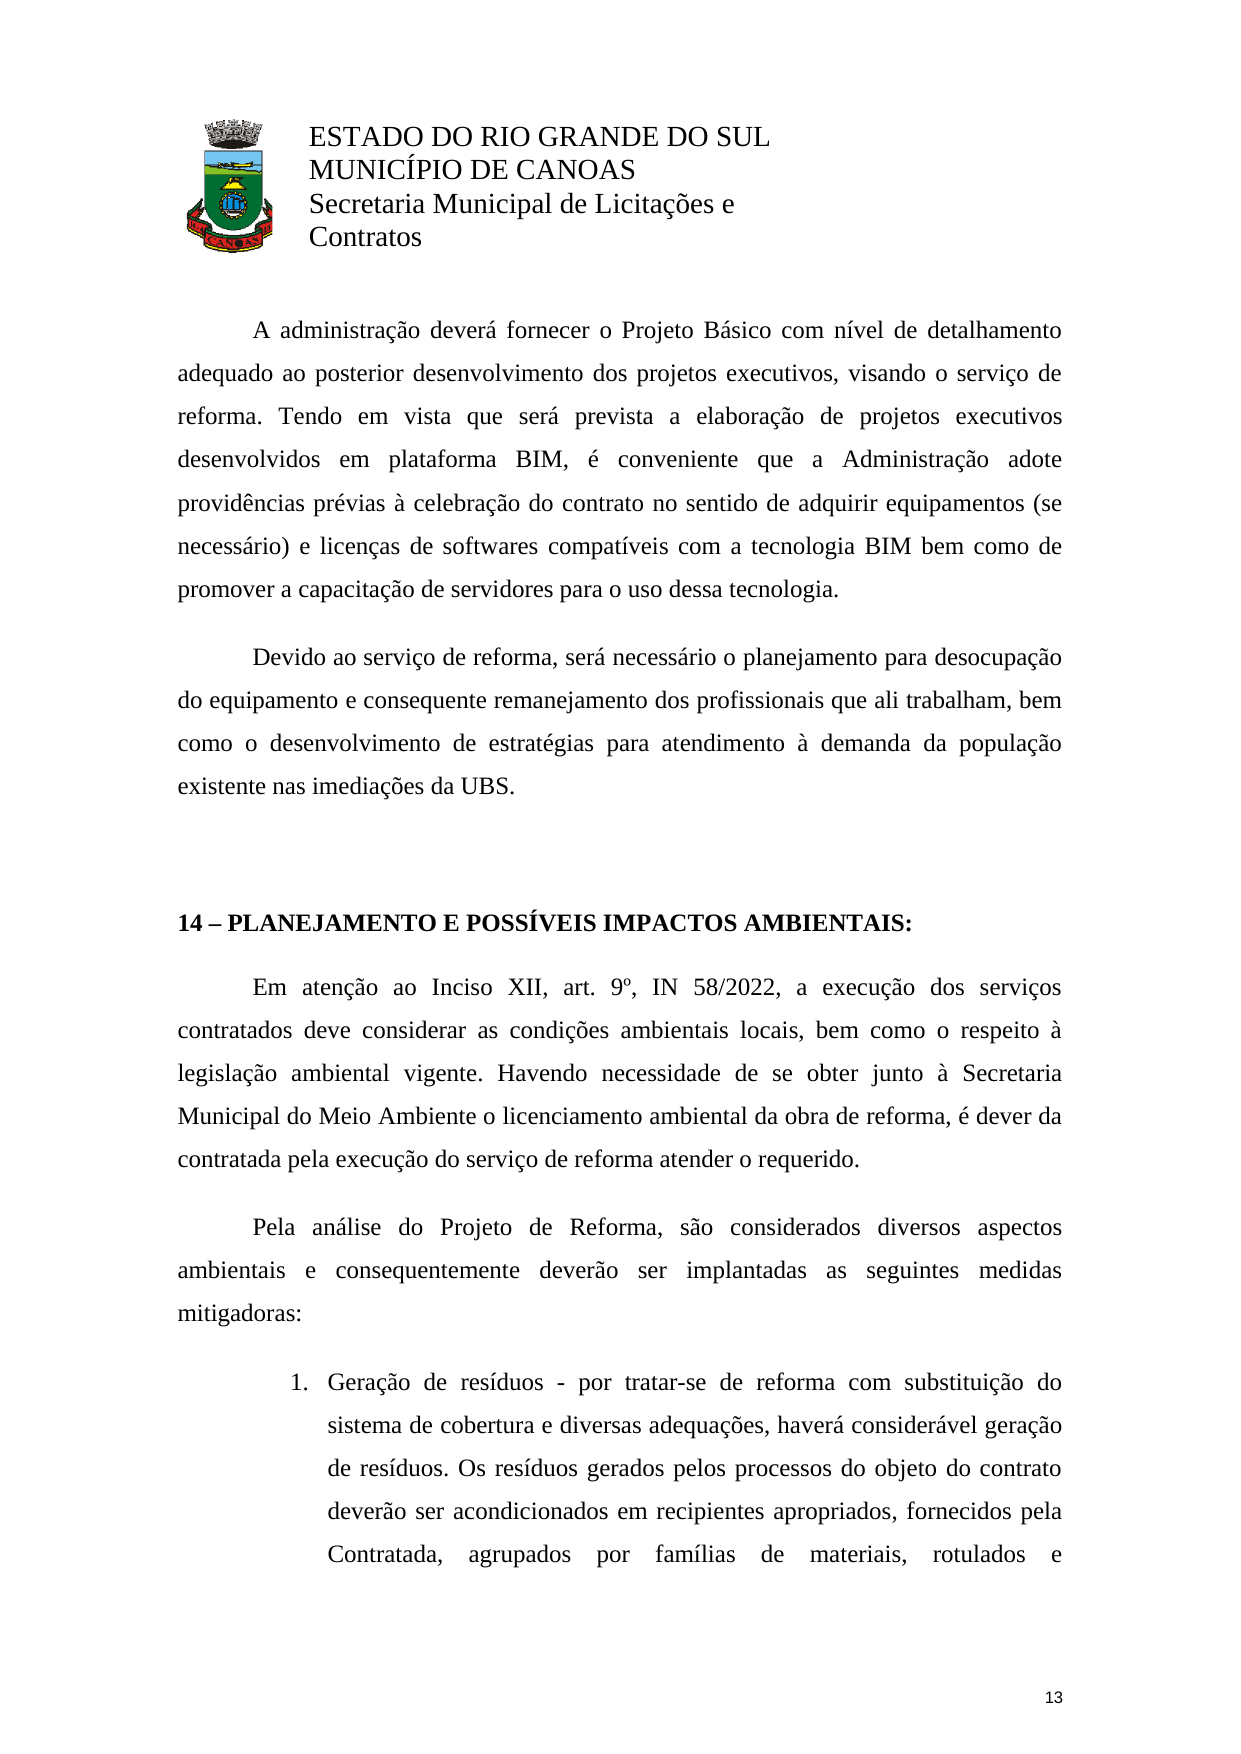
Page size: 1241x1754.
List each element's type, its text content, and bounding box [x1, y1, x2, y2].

list Geração de resíduos - por tratar-se de reforma com substituição do sistema de cobertura e diversas adequações, haverá considerável geração de resíduos. Os resíduos gerados pelos processos do objeto do contrato deverão ser acondicionados em recipientes apropriados, fornecidos pela Contratada, agrupados por famílias de materiais, rotulados e [290, 1367, 1063, 1568]
text Em atenção ao Inciso XII, art. 9º, IN 58/2022, a execução dos serviços contratados deve considerar as condições ambientais locais, bem como o respeito à legislação ambiental vigente. Havendo necessidade de se obter junto à Secretaria Municipal do Meio Ambiente o licenciamento ambiental da obra de reforma, é dever da contratada pela execução do serviço de reforma atender o requerido. [177, 972, 1063, 1173]
text A administração deverá fornecer o Projeto Básico com nível de detalhamento adequado ao posterior desenvolvimento dos projetos executivos, visando o serviço de reforma. Tendo em vista que será prevista a elaboração de projetos executivos desenvolvidos em plataforma BIM, é conveniente que a Administração adote providências prévias à celebração do contrato no sentido de adquirir equipamentos (se necessário) e licenças de softwares compatíveis com a tecnologia BIM bem como de promover a capacitação de servidores para o uso dessa tecnologia. [177, 315, 1063, 603]
text 14 – PLANEJAMENTO E POSSÍVEIS IMPACTOS AMBIENTAIS: [177, 908, 1063, 936]
text Devido ao serviço de reforma, será necessário o planejamento para desocupação do equipamento e consequente remanejamento dos profissionais que ali trabalham, bem como o desenvolvimento de estratégias para atendimento à demanda da população existente nas imediações da UBS. [177, 642, 1063, 800]
picture [186, 119, 273, 253]
text Pela análise do Projeto de Reforma, são considerados diversos aspectos ambientais e consequentemente deverão ser implantadas as seguintes medidas mitigadoras: [177, 1212, 1063, 1327]
